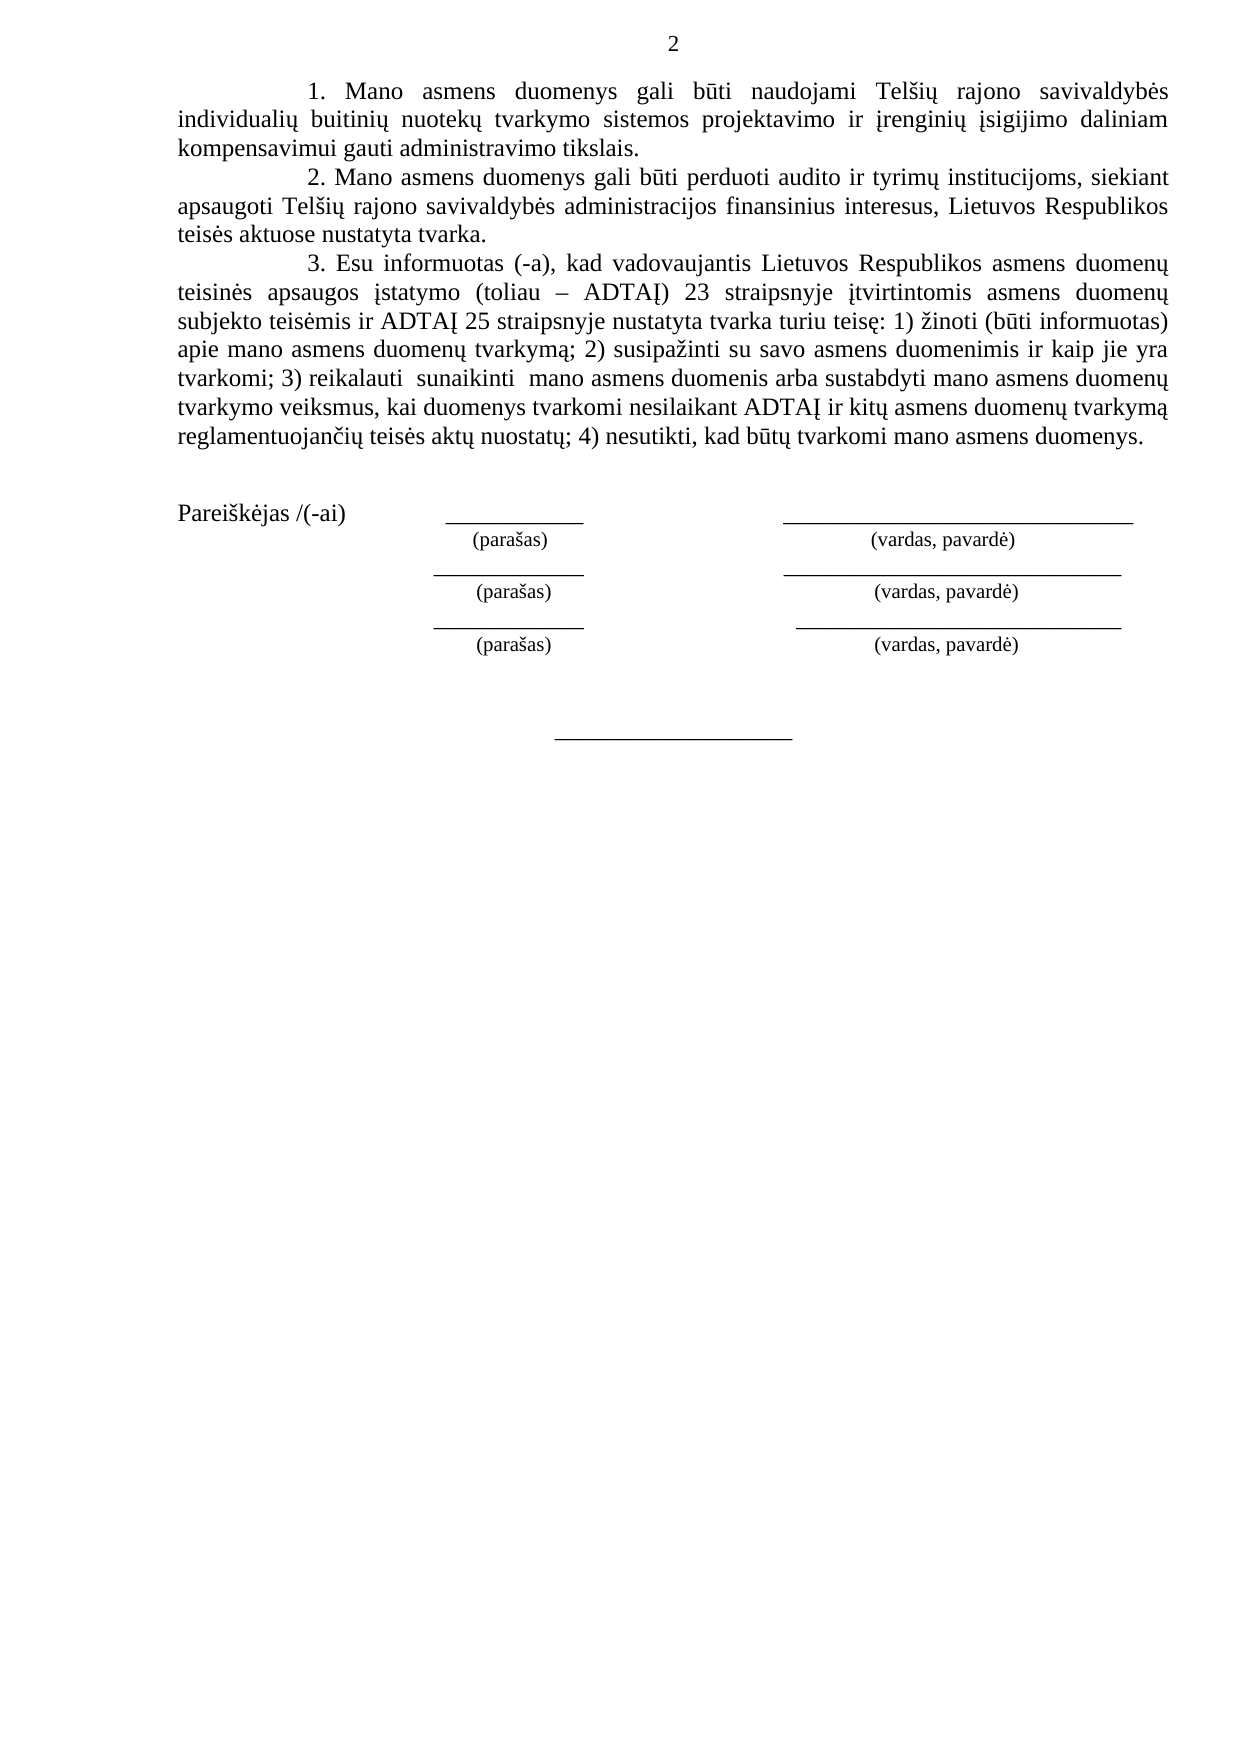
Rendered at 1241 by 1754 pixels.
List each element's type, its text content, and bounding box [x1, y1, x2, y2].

text ____________ __________________________ [360, 603, 1169, 632]
text 3. Esu informuotas (-a), kad vadovaujantis Lietuvos Respublikos asmens duomenų teisinės apsaugos įstatymo (toliau – ADTAĮ) 23 straipsnyje įtvirtintomis asmens duomenų subjekto teisėmis ir ADTAĮ 25 straipsnyje nustatyta tvarka turiu teisę: 1) žinoti (būti informuotas) apie mano asmens duomenų tvarkymą; 2) susipažinti su savo asmens duomenimis ir kaip jie yra tvarkomi; 3) reikalauti sunaikinti mano asmens duomenis arba sustabdyti mano asmens duomenų tvarkymo veiksmus, kai duomenys tvarkomi nesilaikant ADTAĮ ir kitų asmens duomenų tvarkymą reglamentuojančių teisės aktų nuostatų; 4) nesutikti, kad būtų tvarkomi mano asmens duomenys. [177, 248, 1169, 449]
text (parašas) (vardas, pavardė) [402, 579, 1169, 603]
text 2. Mano asmens duomenys gali būti perduoti audito ir tyrimų institucijoms, siekiant apsaugoti Telšių rajono savivaldybės administracijos finansinius interesus, Lietuvos Respublikos teisės aktuose nustatyta tvarka. [177, 162, 1169, 248]
text (parašas) (vardas, pavardė) [177, 526, 1169, 551]
text (parašas) (vardas, pavardė) [402, 632, 1169, 656]
text ____________ ___________________________ [360, 551, 1169, 579]
text Pareiškėjas /(-ai) ___________ ____________________________ [177, 498, 1169, 526]
text ___________________ [177, 714, 1169, 742]
text 1. Mano asmens duomenys gali būti naudojami Telšių rajono savivaldybės individualių buitinių nuotekų tvarkymo sistemos projektavimo ir įrenginių įsigijimo daliniam kompensavimui gauti administravimo tikslais. [177, 76, 1169, 162]
